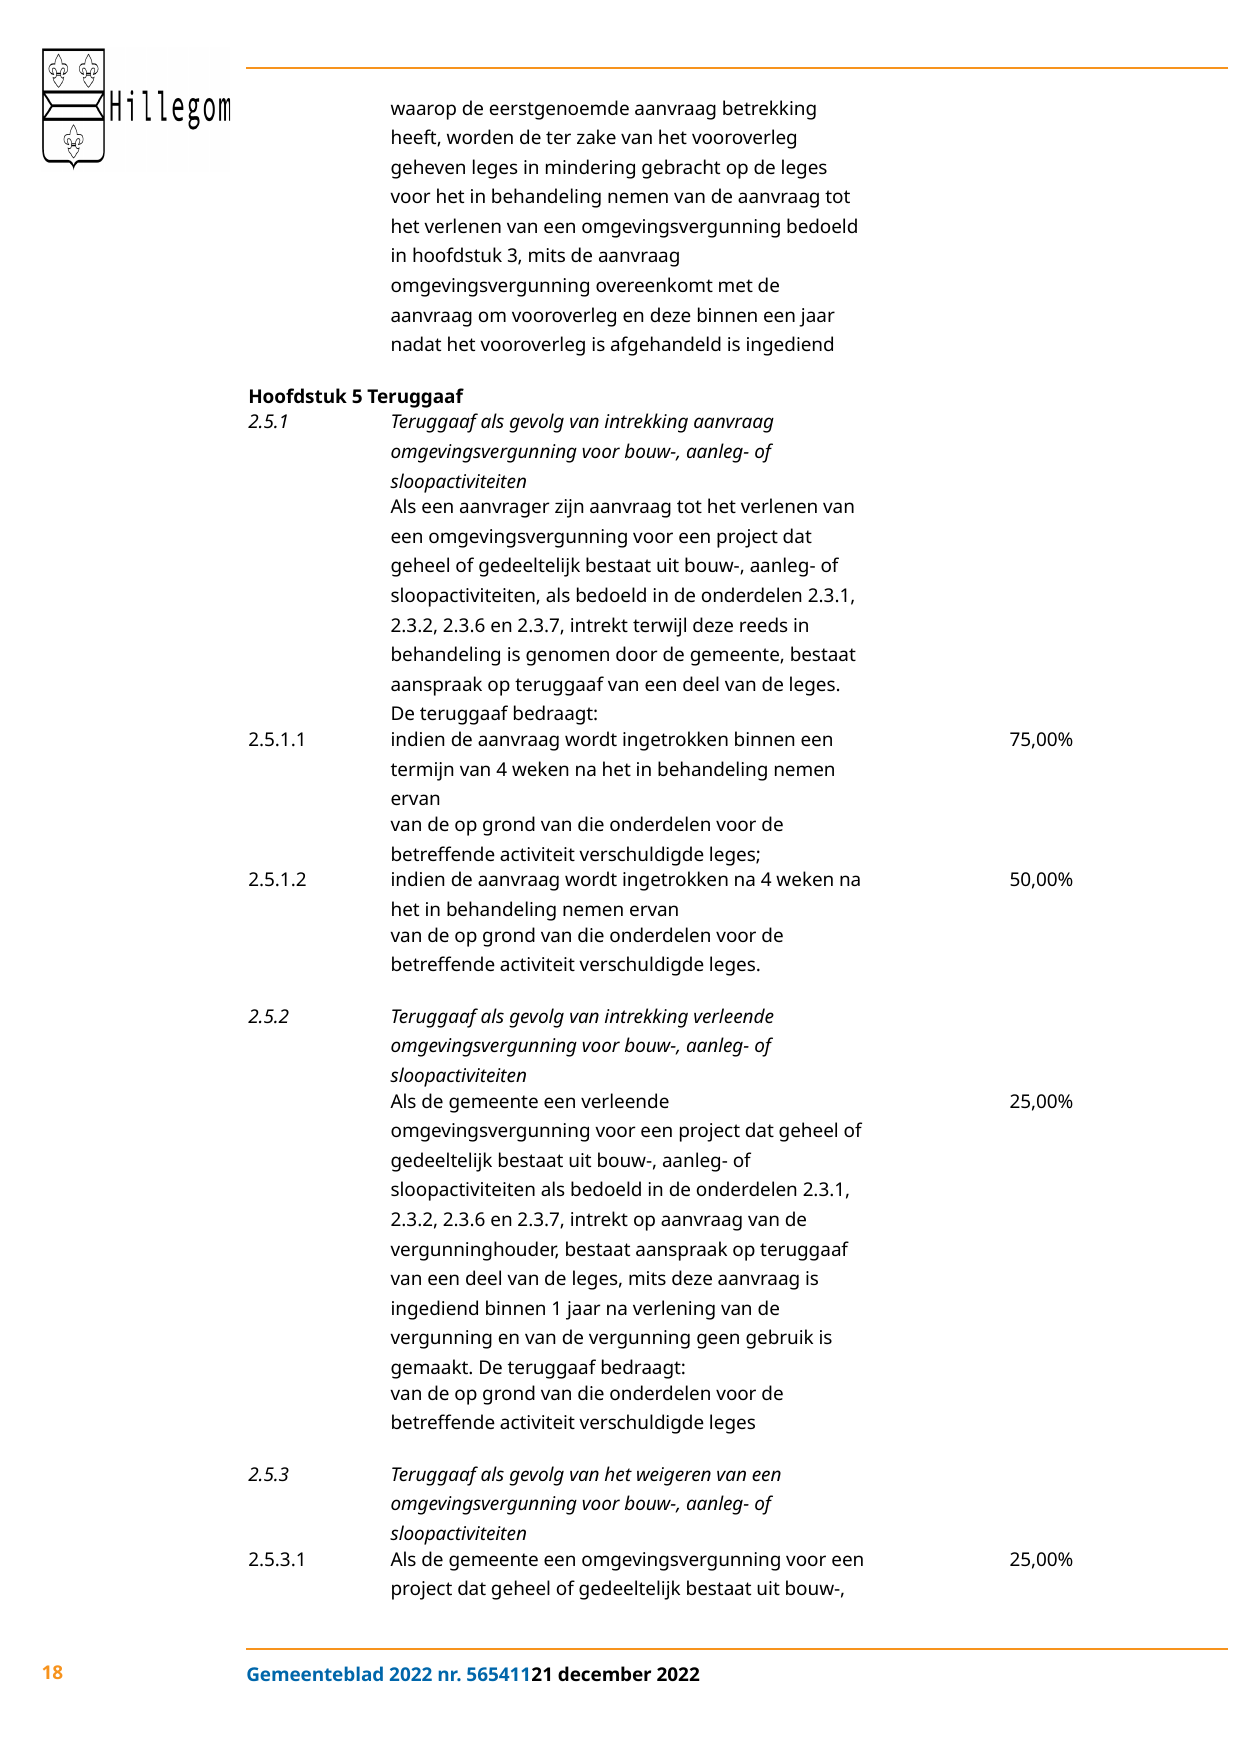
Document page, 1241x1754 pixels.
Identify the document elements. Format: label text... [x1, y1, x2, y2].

table_cell [1009, 1461, 1152, 1546]
table_cell [390, 1435, 867, 1461]
table_cell 50,00% [1009, 867, 1152, 922]
table_cell [867, 922, 1009, 977]
table_cell [248, 494, 390, 726]
table_cell Teruggaaf als gevolg van het weigeren van een omgevingsvergunning voor bouw-, aanleg- of sloopactiviteiten [390, 1461, 867, 1546]
table_cell [867, 1088, 1009, 1380]
table_cell 2.5.1.1 [248, 726, 390, 811]
table_cell [1009, 811, 1152, 867]
table_cell [867, 1435, 1009, 1461]
table_cell [867, 1461, 1009, 1546]
table_cell [867, 811, 1009, 867]
table_cell [1009, 494, 1152, 726]
table_cell [867, 1003, 1009, 1088]
table_cell 25,00% [1009, 1088, 1152, 1380]
table_cell [867, 867, 1009, 922]
table_cell [248, 922, 390, 977]
table_cell [248, 977, 390, 1003]
table_cell Als een aanvrager zijn aanvraag tot het verlenen van een omgevingsvergunning voor een project dat geheel of gedeeltelijk bestaat uit bouw-, aanleg- of sloopactiviteiten, als bedoeld in de onderdelen 2.3.1, 2.3.2, 2.3.6 en 2.3.7, intrekt terwijl deze reeds in behandeling is genomen door de gemeente, bestaat aanspraak op teruggaaf van een deel van de leges. De teruggaaf bedraagt: [390, 494, 867, 726]
table_cell 25,00% [1009, 1546, 1152, 1601]
table_cell [390, 977, 867, 1003]
table_cell [248, 1435, 390, 1461]
table_cell [248, 95, 390, 357]
table_cell van de op grond van die onderdelen voor de betreffende activiteit verschuldigde leges. [390, 922, 867, 977]
table_cell van de op grond van die onderdelen voor de betreffende activiteit verschuldigde leges; [390, 811, 867, 867]
table_cell [867, 977, 1009, 1003]
table_cell Teruggaaf als gevolg van intrekking verleende omgevingsvergunning voor bouw-, aanleg- of sloopactiviteiten [390, 1003, 867, 1088]
table_cell [867, 95, 1009, 357]
table_cell [248, 357, 390, 383]
table_cell [867, 409, 1009, 493]
table_cell [1009, 383, 1152, 409]
table_cell [248, 1380, 390, 1435]
table_cell [867, 1546, 1009, 1601]
table_cell indien de aanvraag wordt ingetrokken binnen een termijn van 4 weken na het in behandeling nemen ervan [390, 726, 867, 811]
table_cell Als de gemeente een omgevingsvergunning voor een project dat geheel of gedeeltelijk bestaat uit bouw-, [390, 1546, 867, 1601]
table_cell 2.5.2 [248, 1003, 390, 1088]
table_cell [867, 494, 1009, 726]
table_cell indien de aanvraag wordt ingetrokken na 4 weken na het in behandeling nemen ervan [390, 867, 867, 922]
table_cell 2.5.3 [248, 1461, 390, 1546]
picture [41, 47, 231, 172]
table_cell [1009, 977, 1152, 1003]
table_cell van de op grond van die onderdelen voor de betreffende activiteit verschuldigde leges [390, 1380, 867, 1435]
table_cell [867, 383, 1009, 409]
table_cell [867, 357, 1009, 383]
table_cell 75,00% [1009, 726, 1152, 811]
table_cell [1009, 922, 1152, 977]
table_cell [248, 811, 390, 867]
table_cell [248, 1088, 390, 1380]
table_cell [1009, 357, 1152, 383]
table_cell 2.5.3.1 [248, 1546, 390, 1601]
table_cell [1009, 409, 1152, 493]
table_cell 2.5.1.2 [248, 867, 390, 922]
table_cell [1009, 1380, 1152, 1435]
table_cell [1009, 95, 1152, 357]
table_cell [867, 1380, 1009, 1435]
table_cell Teruggaaf als gevolg van intrekking aanvraag omgevingsvergunning voor bouw-, aanleg- of sloopactiviteiten [390, 409, 867, 493]
table_cell Als de gemeente een verleende omgevingsvergunning voor een project dat geheel of gedeeltelijk bestaat uit bouw-, aanleg- of sloopactiviteiten als bedoeld in de onderdelen 2.3.1, 2.3.2, 2.3.6 en 2.3.7, intrekt op aanvraag van de vergunninghouder, bestaat aanspraak op teruggaaf van een deel van de leges, mits deze aanvraag is ingediend binnen 1 jaar na verlening van de vergunning en van de vergunning geen gebruik is gemaakt. De teruggaaf bedraagt: [390, 1088, 867, 1380]
table_cell waarop de eerstgenoemde aanvraag betrekking heeft, worden de ter zake van het vooroverleg geheven leges in mindering gebracht op de leges voor het in behandeling nemen van de aanvraag tot het verlenen van een omgevingsvergunning bedoeld in hoofdstuk 3, mits de aanvraag omgevingsvergunning overeenkomt met de aanvraag om vooroverleg en deze binnen een jaar nadat het vooroverleg is afgehandeld is ingediend [390, 95, 867, 357]
table_cell [867, 726, 1009, 811]
table_cell Hoofdstuk 5 Teruggaaf [248, 383, 867, 409]
table_cell [1009, 1003, 1152, 1088]
table_cell [1009, 1435, 1152, 1461]
table_cell 2.5.1 [248, 409, 390, 493]
table_cell [390, 357, 867, 383]
